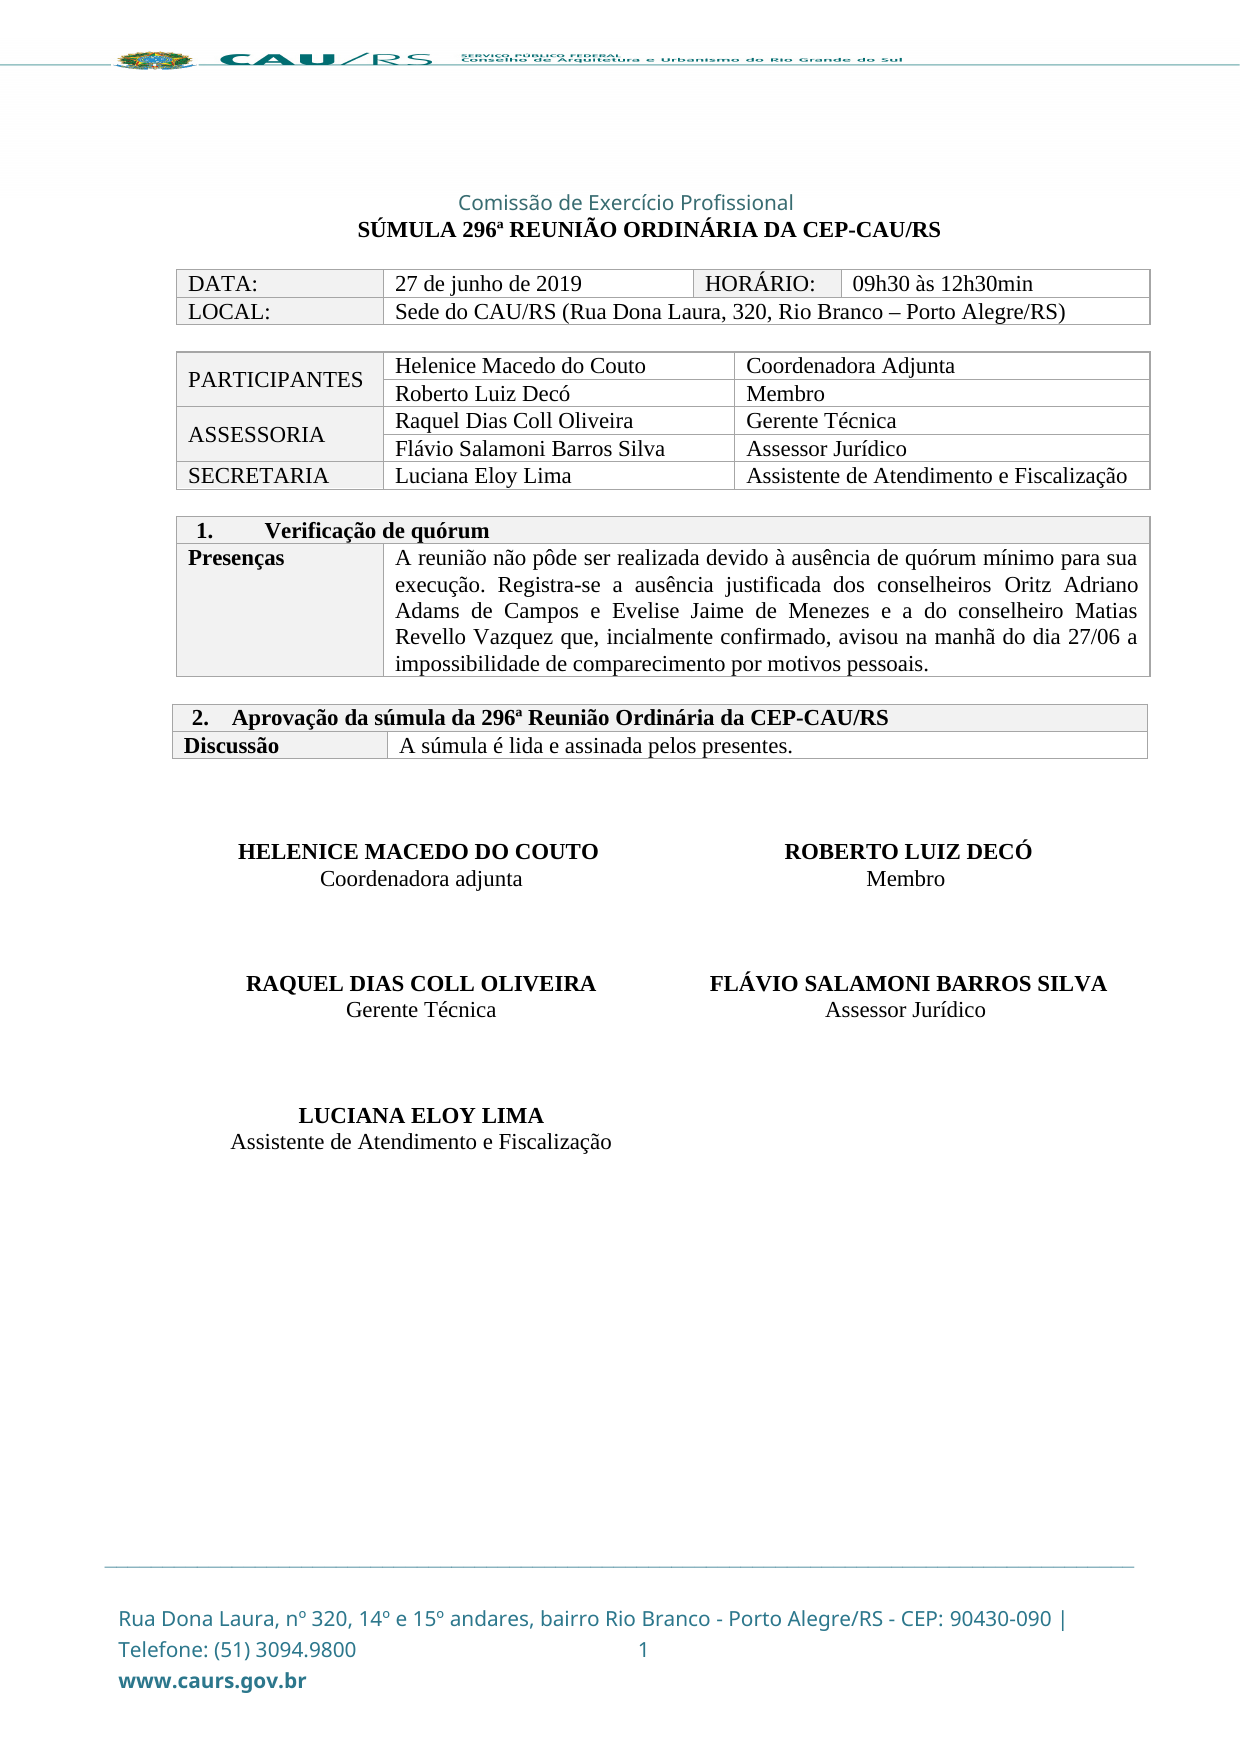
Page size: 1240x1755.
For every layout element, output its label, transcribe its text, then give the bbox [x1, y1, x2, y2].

table_cell Flávio Salamoni Barros Silva [384, 435, 734, 461]
table_cell LOCAL: [177, 298, 383, 324]
table_header Helenice Macedo do Couto [384, 353, 734, 379]
text SÚMULA 296ª REUNIÃO ORDINÁRIA DA CEP-CAU/RS [177, 217, 1121, 243]
table_header 09h30 às 12h30min [842, 270, 1149, 297]
table_cell Membro [735, 380, 1149, 406]
table_cell ROBERTO LUIZ DECÓ Membro FLÁVIO SALAMONI BARROS SILVA Assessor Jurídico [670, 759, 1147, 1154]
table_cell HELENICE MACEDO DO COUTO Coordenadora adjunta RAQUEL DIAS COLL OLIVEIRA Gerente Técnica LUCIANA ELOY LIMA Assistente de Atendimento e Fiscalização [173, 759, 670, 1154]
table_cell Raquel Dias Coll Oliveira [384, 407, 734, 434]
table_cell A reunião não pôde ser realizada devido à ausência de quórum mínimo para sua execução. Registra-se a ausência justificada dos conselheiros Oritz Adriano Adams de Campos e Evelise Jaime de Menezes e a do conselheiro Matias Revello Vazquez que, incialmente confirmado, avisou na manhã do dia 27/06 a impossibilidade de comparecimento por motivos pessoais. [384, 544, 1149, 676]
table_header Aprovação da súmula da 296ª Reunião Ordinária da CEP-CAU/RS [173, 705, 1147, 731]
table_header PARTICIPANTES [177, 353, 383, 406]
table_header Coordenadora Adjunta [735, 353, 1149, 379]
table_cell A súmula é lida e assinada pelos presentes. [388, 732, 1147, 758]
table_cell Discussão [173, 732, 387, 758]
table_cell Gerente Técnica [735, 407, 1149, 434]
table_cell Roberto Luiz Decó [384, 380, 734, 406]
table_cell Luciana Eloy Lima [384, 462, 734, 488]
table_header DATA: [177, 270, 383, 297]
table_cell SECRETARIA [177, 462, 383, 488]
table_header Verificação de quórum [177, 517, 1149, 543]
table_cell Assistente de Atendimento e Fiscalização [735, 462, 1149, 488]
table_header 27 de junho de 2019 [384, 270, 693, 297]
table_cell Assessor Jurídico [735, 435, 1149, 461]
table_header HORÁRIO: [694, 270, 841, 297]
table_cell ASSESSORIA [177, 407, 383, 461]
table_cell Sede do CAU/RS (Rua Dona Laura, 320, Rio Branco – Porto Alegre/RS) [384, 298, 1149, 324]
table_cell Presenças [177, 544, 383, 676]
